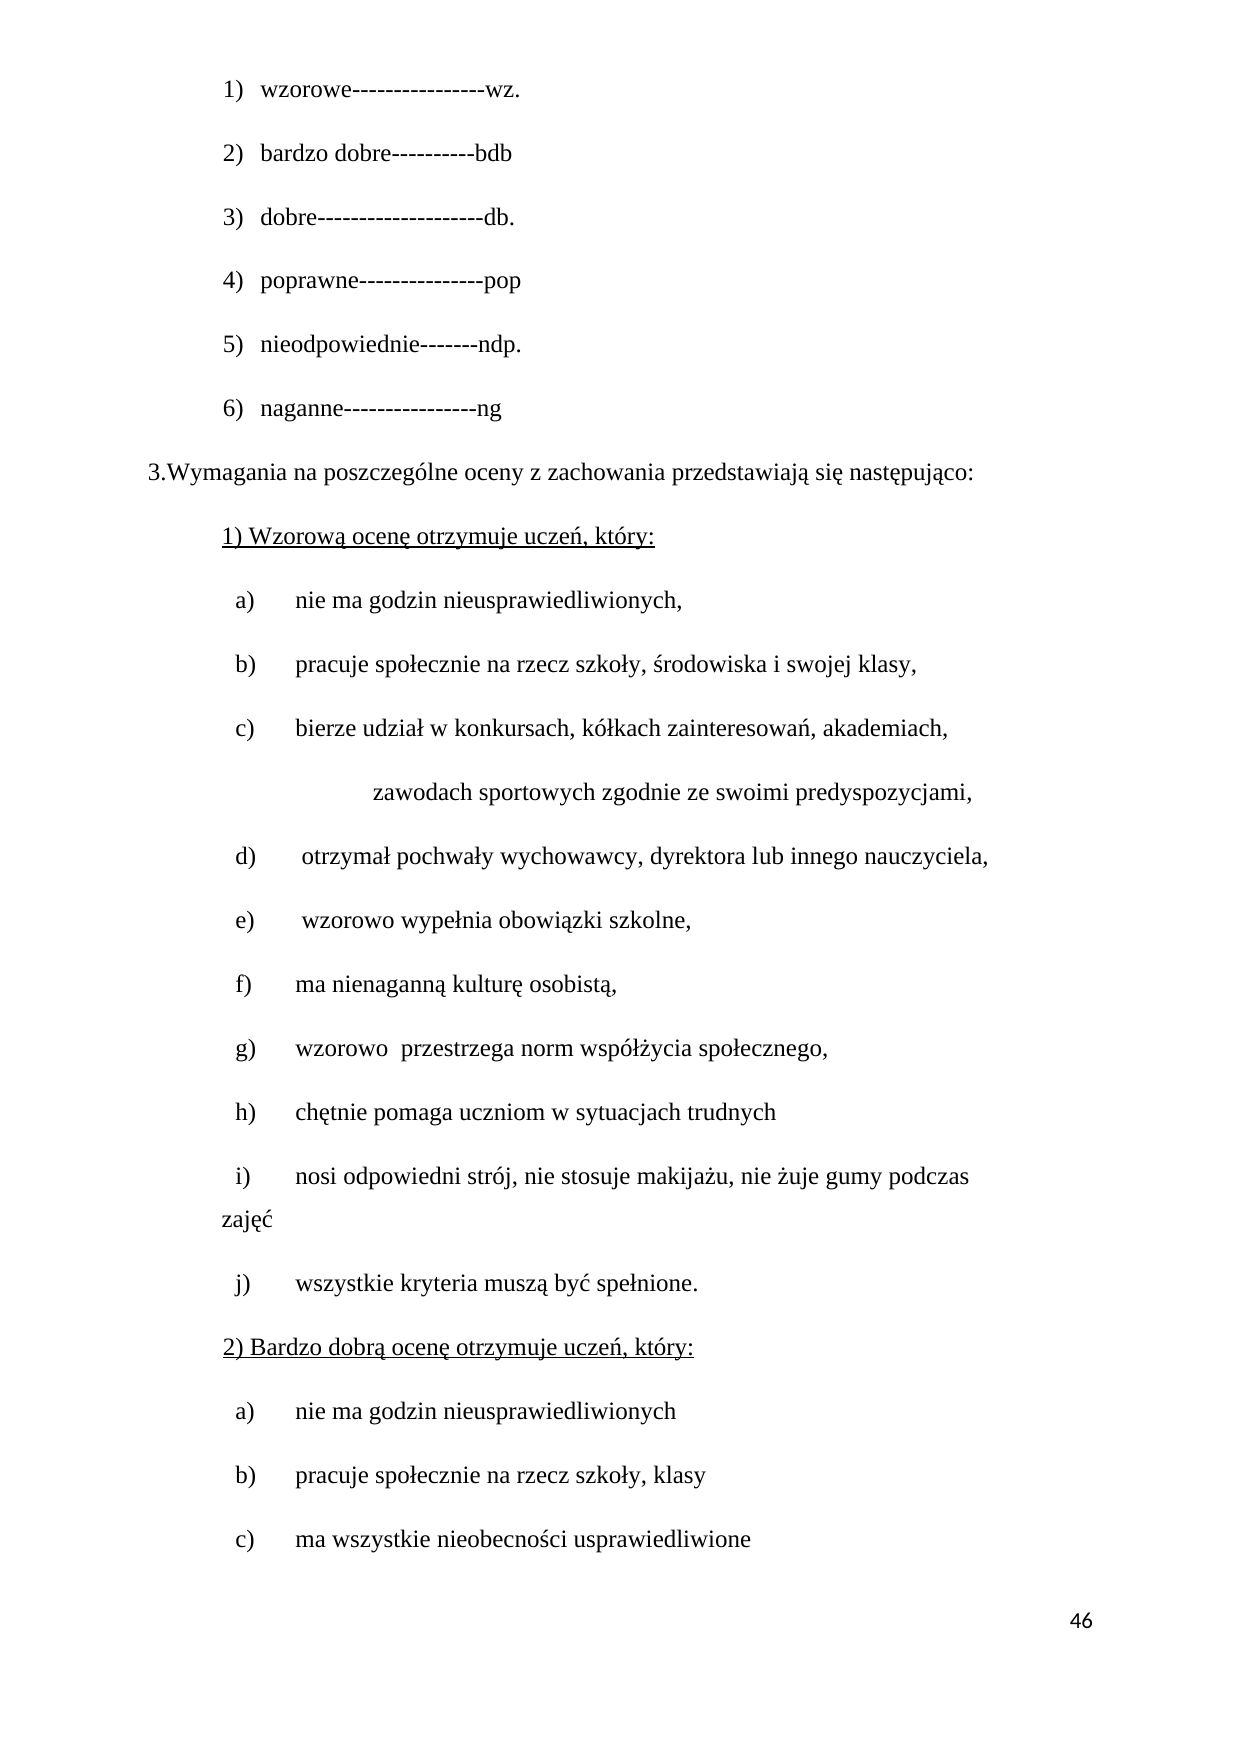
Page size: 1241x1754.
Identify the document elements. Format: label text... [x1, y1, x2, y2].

list pracuje społecznie na rzecz szkoły, środowiska i swojej klasy, [148, 649, 1093, 678]
list poprawne---------------pop [223, 266, 1093, 294]
list bierze udział w konkursach, kółkach zainteresowań, akademiach, [148, 713, 1093, 742]
list nieodpowiednie-------ndp. [223, 329, 1093, 358]
list nie ma godzin nieusprawiedliwionych, [148, 585, 1093, 614]
list otrzymał pochwały wychowawcy, dyrektora lub innego nauczyciela, [148, 841, 1093, 870]
list bardzo dobre----------bdb [223, 138, 1093, 166]
list wszystkie kryteria muszą być spełnione. [148, 1268, 1093, 1297]
list ma wszystkie nieobecności usprawiedliwione [148, 1524, 1093, 1553]
list wzorowo wypełnia obowiązki szkolne, [148, 905, 1093, 934]
text 1) Wzorową ocenę otrzymuje uczeń, który: [221, 521, 1093, 550]
list nosi odpowiedni strój, nie stosuje makijażu, nie żuje gumy podczas zajęć [148, 1161, 1093, 1233]
list dobre--------------------db. [223, 202, 1093, 230]
text 3.Wymagania na poszczególne oceny z zachowania przedstawiają się następująco: [148, 457, 1093, 486]
text zawodach sportowych zgodnie ze swoimi predyspozycjami, [310, 777, 1093, 806]
list wzorowe----------------wz. [223, 74, 1093, 102]
list chętnie pomaga uczniom w sytuacjach trudnych [148, 1097, 1093, 1126]
list naganne----------------ng [223, 393, 1093, 422]
list pracuje społecznie na rzecz szkoły, klasy [148, 1460, 1093, 1489]
list wzorowo przestrzega norm współżycia społecznego, [148, 1033, 1093, 1062]
text 2) Bardzo dobrą ocenę otrzymuje uczeń, który: [223, 1332, 1093, 1361]
list nie ma godzin nieusprawiedliwionych [148, 1396, 1093, 1425]
list ma nienaganną kulturę osobistą, [148, 969, 1093, 998]
